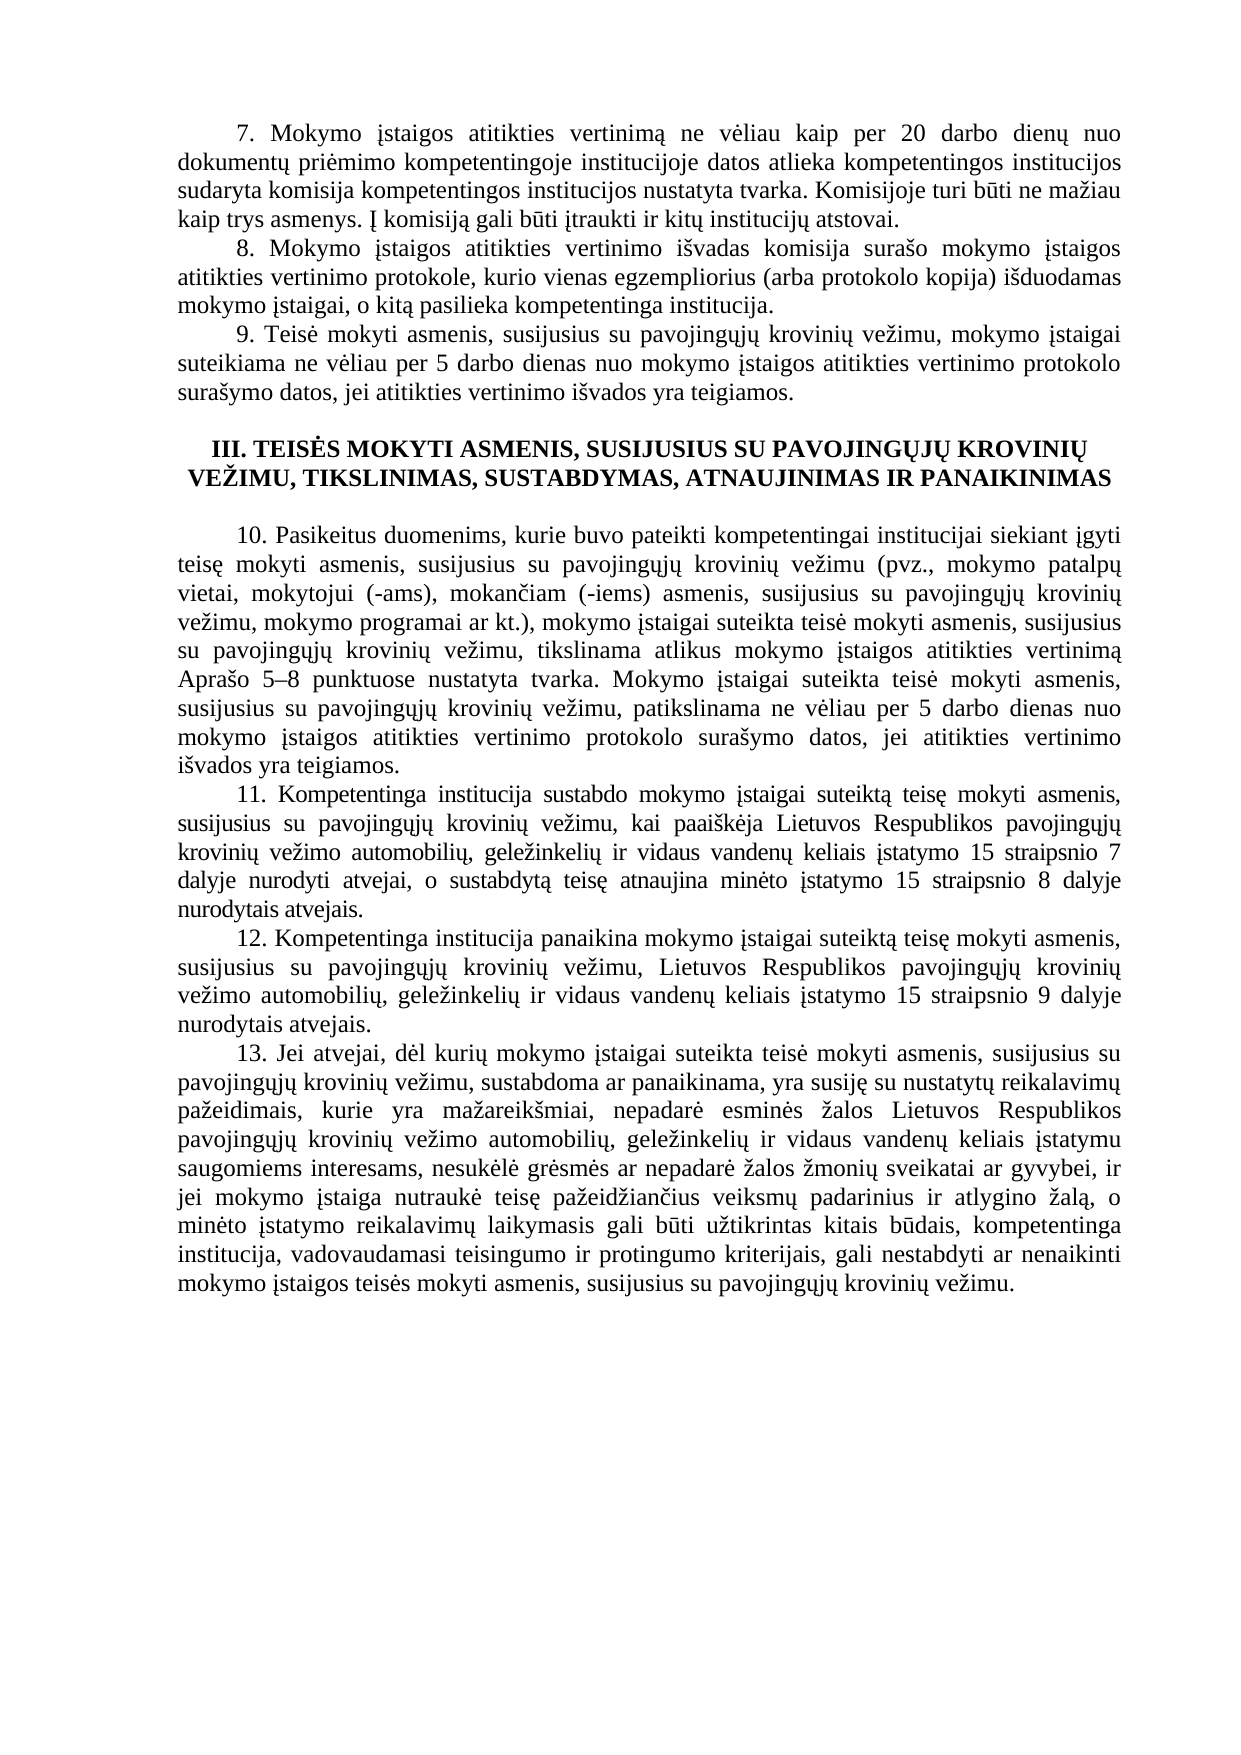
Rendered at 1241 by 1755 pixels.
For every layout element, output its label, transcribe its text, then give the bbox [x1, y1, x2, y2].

text 11. Kompetentinga institucija sustabdo mokymo įstaigai suteiktą teisę mokyti asmenis, susijusius su pavojingųjų krovinių vežimu, kai paaiškėja Lietuvos Respublikos pavojingųjų krovinių vežimo automobilių, geležinkelių ir vidaus vandenų keliais įstatymo 15 straipsnio 7 dalyje nurodyti atvejai, o sustabdytą teisę atnaujina minėto įstatymo 15 straipsnio 8 dalyje nurodytais atvejais. [177, 779, 1122, 923]
text 9. Teisė mokyti asmenis, susijusius su pavojingųjų krovinių vežimu, mokymo įstaigai suteikiama ne vėliau per 5 darbo dienas nuo mokymo įstaigos atitikties vertinimo protokolo surašymo datos, jei atitikties vertinimo išvados yra teigiamos. [177, 319, 1122, 406]
text III. TEISĖS MOKYTI ASMENIS, SUSIJUSIUS SU PAVOJINGŲJŲ KROVINIŲ VEŽIMU, TIKSLINIMAS, SUSTABDYMAS, ATNAUJINIMAS IR PANAIKINIMAS [177, 434, 1122, 492]
text 13. Jei atvejai, dėl kurių mokymo įstaigai suteikta teisė mokyti asmenis, susijusius su pavojingųjų krovinių vežimu, sustabdoma ar panaikinama, yra susiję su nustatytų reikalavimų pažeidimais, kurie yra mažareikšmiai, nepadarė esminės žalos Lietuvos Respublikos pavojingųjų krovinių vežimo automobilių, geležinkelių ir vidaus vandenų keliais įstatymu saugomiems interesams, nesukėlė grėsmės ar nepadarė žalos žmonių sveikatai ar gyvybei, ir jei mokymo įstaiga nutraukė teisę pažeidžiančius veiksmų padarinius ir atlygino žalą, o minėto įstatymo reikalavimų laikymasis gali būti užtikrintas kitais būdais, kompetentinga institucija, vadovaudamasi teisingumo ir protingumo kriterijais, gali nestabdyti ar nenaikinti mokymo įstaigos teisės mokyti asmenis, susijusius su pavojingųjų krovinių vežimu. [177, 1038, 1122, 1297]
text 8. Mokymo įstaigos atitikties vertinimo išvadas komisija surašo mokymo įstaigos atitikties vertinimo protokole, kurio vienas egzempliorius (arba protokolo kopija) išduodamas mokymo įstaigai, o kitą pasilieka kompetentinga institucija. [177, 233, 1122, 319]
text 12. Kompetentinga institucija panaikina mokymo įstaigai suteiktą teisę mokyti asmenis, susijusius su pavojingųjų krovinių vežimu, Lietuvos Respublikos pavojingųjų krovinių vežimo automobilių, geležinkelių ir vidaus vandenų keliais įstatymo 15 straipsnio 9 dalyje nurodytais atvejais. [177, 923, 1122, 1038]
text 10. Pasikeitus duomenims, kurie buvo pateikti kompetentingai institucijai siekiant įgyti teisę mokyti asmenis, susijusius su pavojingųjų krovinių vežimu (pvz., mokymo patalpų vietai, mokytojui (-ams), mokančiam (-iems) asmenis, susijusius su pavojingųjų krovinių vežimu, mokymo programai ar kt.), mokymo įstaigai suteikta teisė mokyti asmenis, susijusius su pavojingųjų krovinių vežimu, tikslinama atlikus mokymo įstaigos atitikties vertinimą Aprašo 5–8 punktuose nustatyta tvarka. Mokymo įstaigai suteikta teisė mokyti asmenis, susijusius su pavojingųjų krovinių vežimu, patikslinama ne vėliau per 5 darbo dienas nuo mokymo įstaigos atitikties vertinimo protokolo surašymo datos, jei atitikties vertinimo išvados yra teigiamos. [177, 521, 1122, 779]
text 7. Mokymo įstaigos atitikties vertinimą ne vėliau kaip per 20 darbo dienų nuo dokumentų priėmimo kompetentingoje institucijoje datos atlieka kompetentingos institucijos sudaryta komisija kompetentingos institucijos nustatyta tvarka. Komisijoje turi būti ne mažiau kaip trys asmenys. Į komisiją gali būti įtraukti ir kitų institucijų atstovai. [177, 118, 1122, 233]
